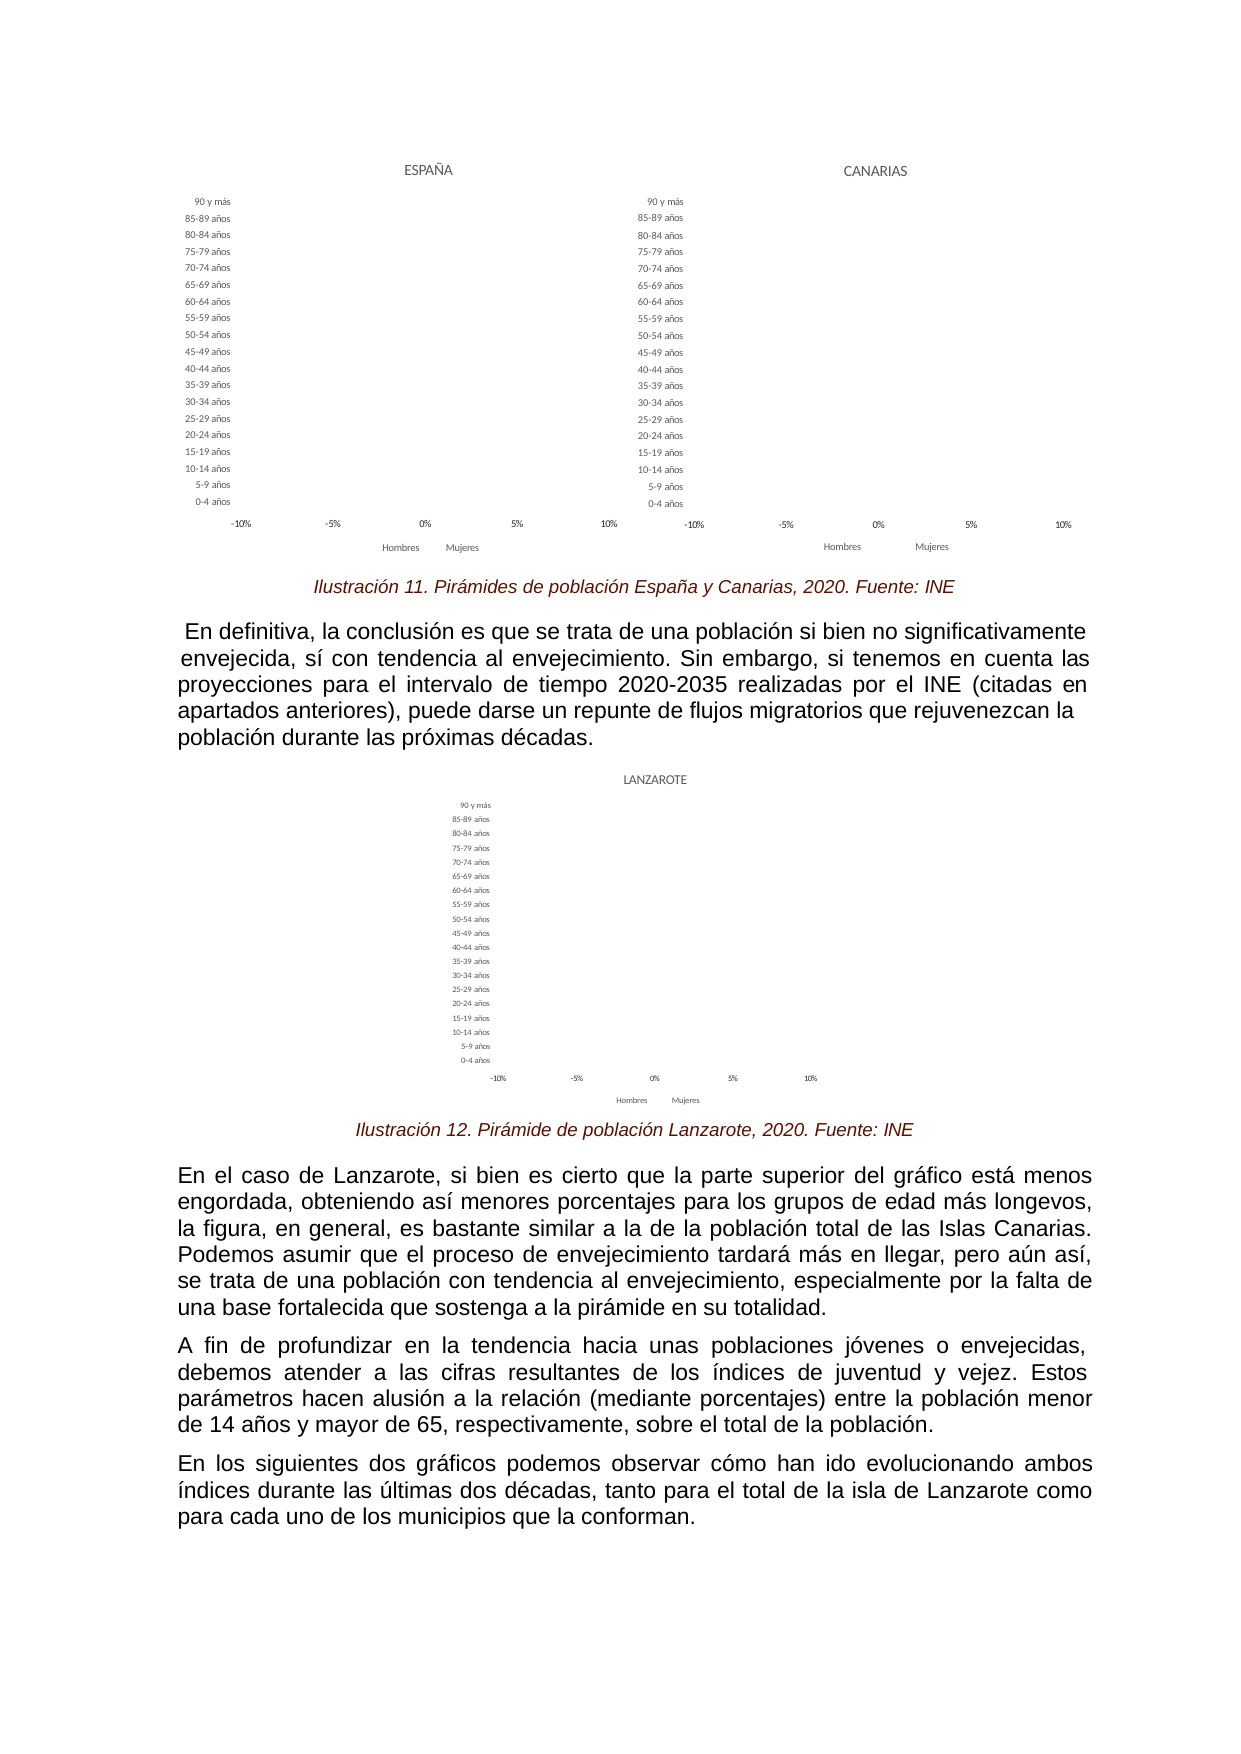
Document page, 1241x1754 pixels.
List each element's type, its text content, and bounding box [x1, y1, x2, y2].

text Ilustración 12. Pirámide de población Lanzarote, 2020. Fuente: INE [355, 1119, 1211, 1141]
text debemos atender a las cifras resultantes de los índices de juventud y vejez. Estos [177, 1359, 1211, 1385]
text En definitiva, la conclusión es que se trata de una población si bien no significativamente envejecida, sí con tendencia al envejecimiento. Sin embargo, si tenemos en cuenta las [152, 618, 1118, 671]
text 90 y más 85-89 años [452, 800, 491, 825]
text 60-64 años [638, 296, 709, 308]
text 40-44 años [638, 363, 709, 376]
text -10% -5% 0% 5% 10% [490, 1074, 1211, 1084]
text parámetros hacen alusión a la relación (mediante porcentajes) entre la población menor de 14 años y mayor de 65, respectivamente, sobre el total de la población. [177, 1385, 1093, 1438]
text 45-49 años [185, 345, 255, 358]
text 35-39 años [185, 379, 255, 391]
text 5-9 años [461, 1041, 1211, 1051]
text 80-84 años [452, 829, 1211, 839]
text 25-29 años [452, 984, 1211, 994]
text 15-19 años [185, 446, 255, 458]
text 75-79 años [638, 245, 709, 258]
text 20-24 años [638, 429, 709, 442]
text 55-59 años [452, 899, 1211, 909]
text Mujeres [446, 541, 481, 554]
text 25-29 años [638, 413, 709, 426]
text En los siguientes dos gráficos podemos observar cómo han ido evolucionando ambos índices durante las últimas dos décadas, tanto para el total de la isla de Lanzarote como para cada uno de los municipios que la conforman. [177, 1450, 1093, 1529]
text Ilustración 11. Pirámides de población España y Canarias, 2020. Fuente: INE [152, 575, 1118, 597]
text LANZAROTE [152, 771, 1158, 788]
text 15-19 años [452, 1013, 1211, 1023]
text 45-49 años [638, 346, 709, 359]
text 5-9 años [648, 480, 709, 493]
text Hombres Mujeres [152, 1096, 1164, 1106]
text 65-69 años [452, 871, 1211, 881]
text -10% [152, 517, 251, 530]
text 65-69 años [638, 279, 709, 292]
text 30-34 años [452, 970, 1211, 980]
text 30-34 años [638, 396, 709, 409]
text 60-64 años [185, 295, 255, 308]
text 35-39 años [638, 380, 709, 392]
text 10-14 años [185, 462, 255, 475]
text 55-59 años [638, 312, 709, 325]
text 70-74 años [638, 262, 709, 275]
text 70-74 años [452, 857, 1211, 867]
text -10% [622, 518, 705, 531]
text 80-84 años [638, 229, 709, 242]
text 0-4 años [195, 496, 255, 508]
text proyecciones para el intervalo de tiempo 2020-2035 realizadas por el INE (citadas en [177, 671, 1211, 697]
text Mujeres [915, 540, 950, 553]
text 50-54 años [185, 329, 255, 341]
text 35-39 años [452, 956, 1211, 966]
text 5% 10% [965, 518, 1211, 531]
text 45-49 años [452, 928, 1211, 938]
text -5% [325, 518, 344, 530]
text 65-69 años [185, 278, 255, 291]
text 0% [349, 518, 432, 530]
text 20-24 años [185, 428, 255, 441]
text 85-89 años [638, 212, 709, 224]
text 20-24 años [452, 998, 1211, 1008]
text 0-4 años [648, 497, 709, 509]
text apartados anteriores), puede darse un repunte de flujos migratorios que rejuvenezcan la población durante las próximas décadas. [177, 697, 1093, 750]
text Hombres [824, 540, 886, 553]
text 5% 10% [511, 518, 618, 530]
text 30-34 años [185, 395, 255, 408]
text 55-59 años [185, 312, 255, 324]
text 60-64 años [452, 885, 1211, 895]
text 50-54 años [452, 914, 1211, 924]
text Hombres [382, 541, 432, 554]
text 40-44 años [452, 942, 1211, 952]
text 75-79 años [452, 843, 1211, 853]
text 50-54 años [638, 329, 709, 342]
text 90 y más [194, 195, 255, 207]
text 85-89 años [185, 212, 255, 225]
text 0-4 años [461, 1055, 1211, 1065]
text ESPAÑA CANARIAS [404, 161, 1211, 181]
text 10-14 años [638, 464, 709, 476]
text -5% 0% [778, 518, 886, 531]
text 70-74 años [185, 262, 255, 274]
text 15-19 años [638, 446, 709, 459]
text 90 y más [647, 195, 709, 208]
text 5-9 años [195, 479, 255, 492]
text 10-14 años [452, 1027, 1211, 1037]
text 80-84 años [185, 228, 255, 241]
text A fin de profundizar en la tendencia hacia unas poblaciones jóvenes o envejecidas, [177, 1332, 1211, 1359]
text 40-44 años [185, 362, 255, 375]
text En el caso de Lanzarote, si bien es cierto que la parte superior del gráfico está menos engordada, obteniendo así menores porcentajes para los grupos de edad más longevos, la figura, en general, es bastante similar a la de la población total de las Islas Canarias. Podemos asumir que el proceso de envejecimiento tardará más en llegar, pero aún así, se trata de una población con tendencia al envejecimiento, especialmente por la falta de una base fortalecida que sostenga a la pirámide en su totalidad. [177, 1162, 1093, 1320]
text 25-29 años [185, 412, 255, 424]
text 75-79 años [185, 245, 255, 258]
